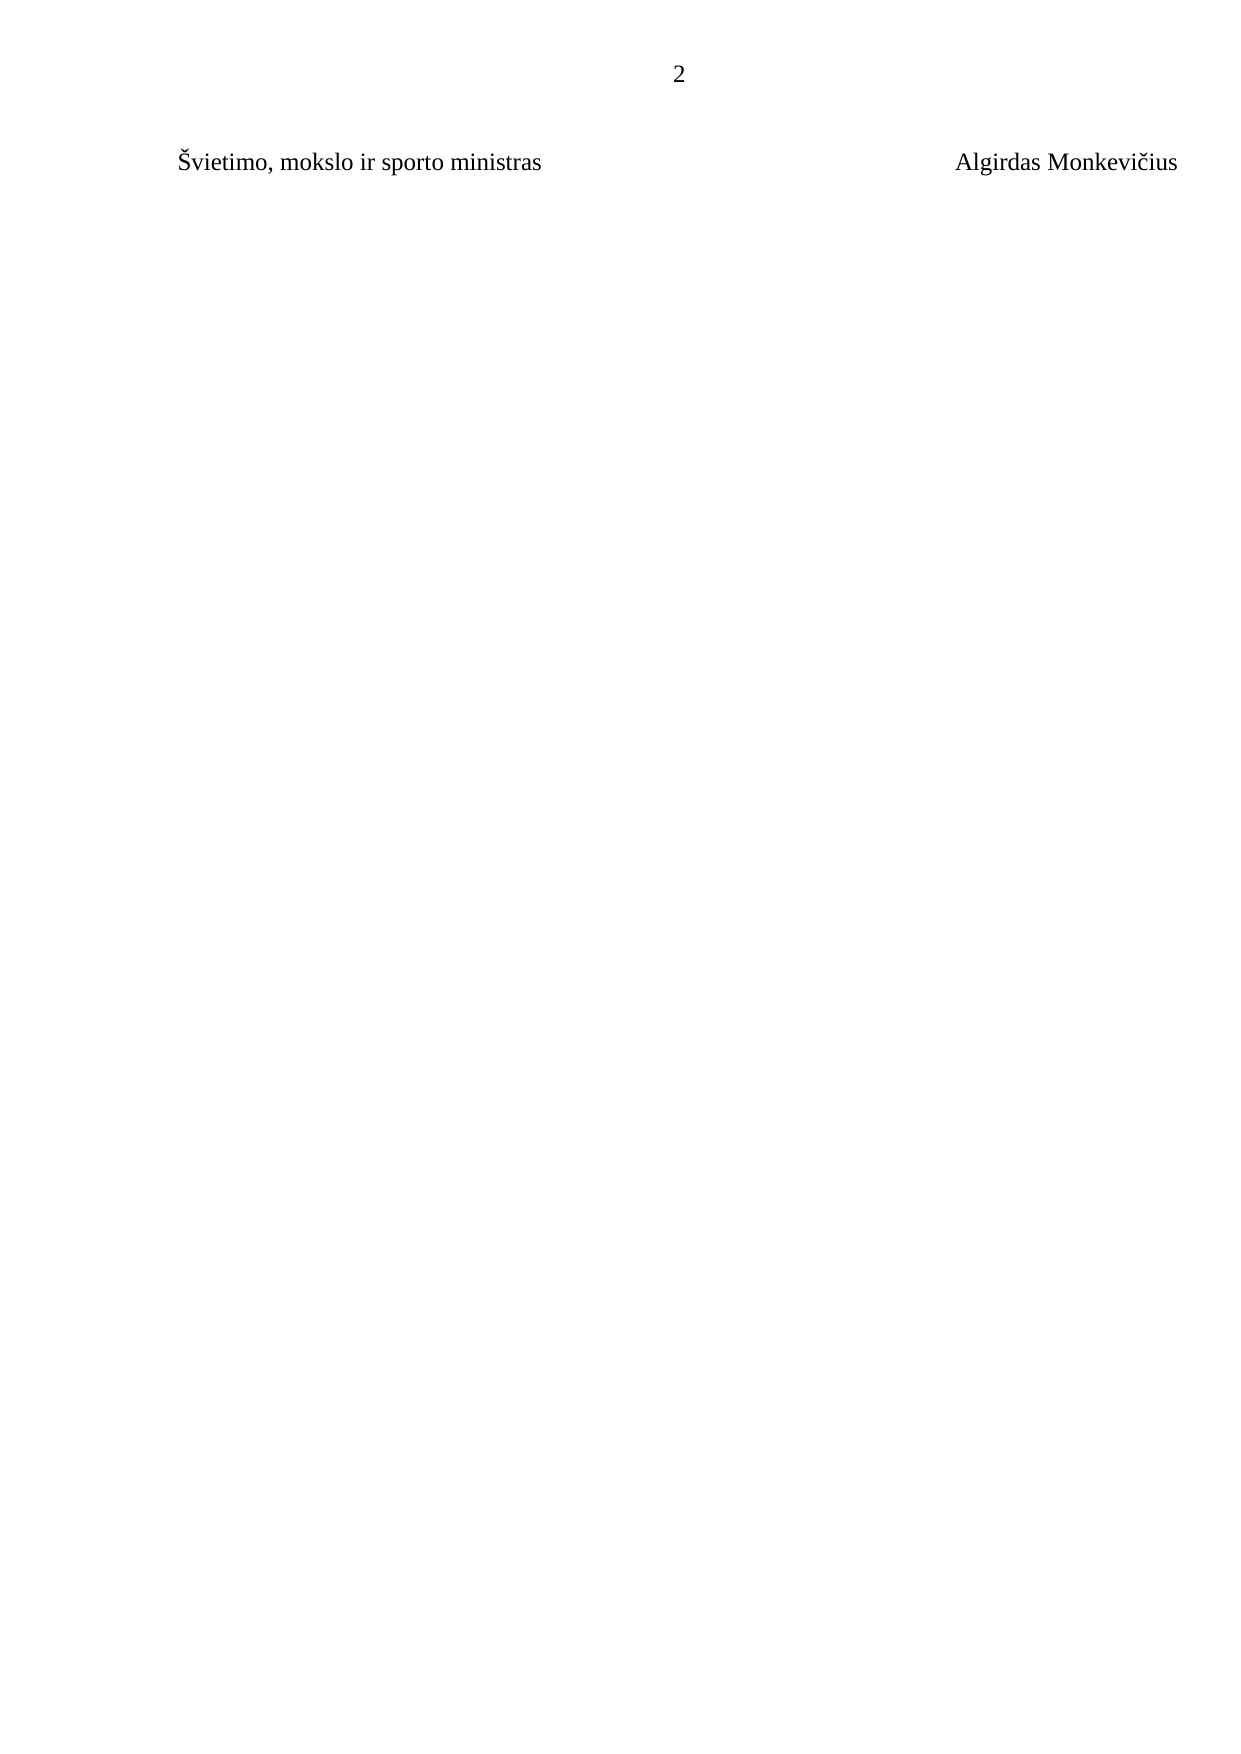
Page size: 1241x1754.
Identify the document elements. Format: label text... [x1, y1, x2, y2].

text Švietimo, mokslo ir sporto ministras Algirdas Monkevičius [177, 147, 1181, 176]
